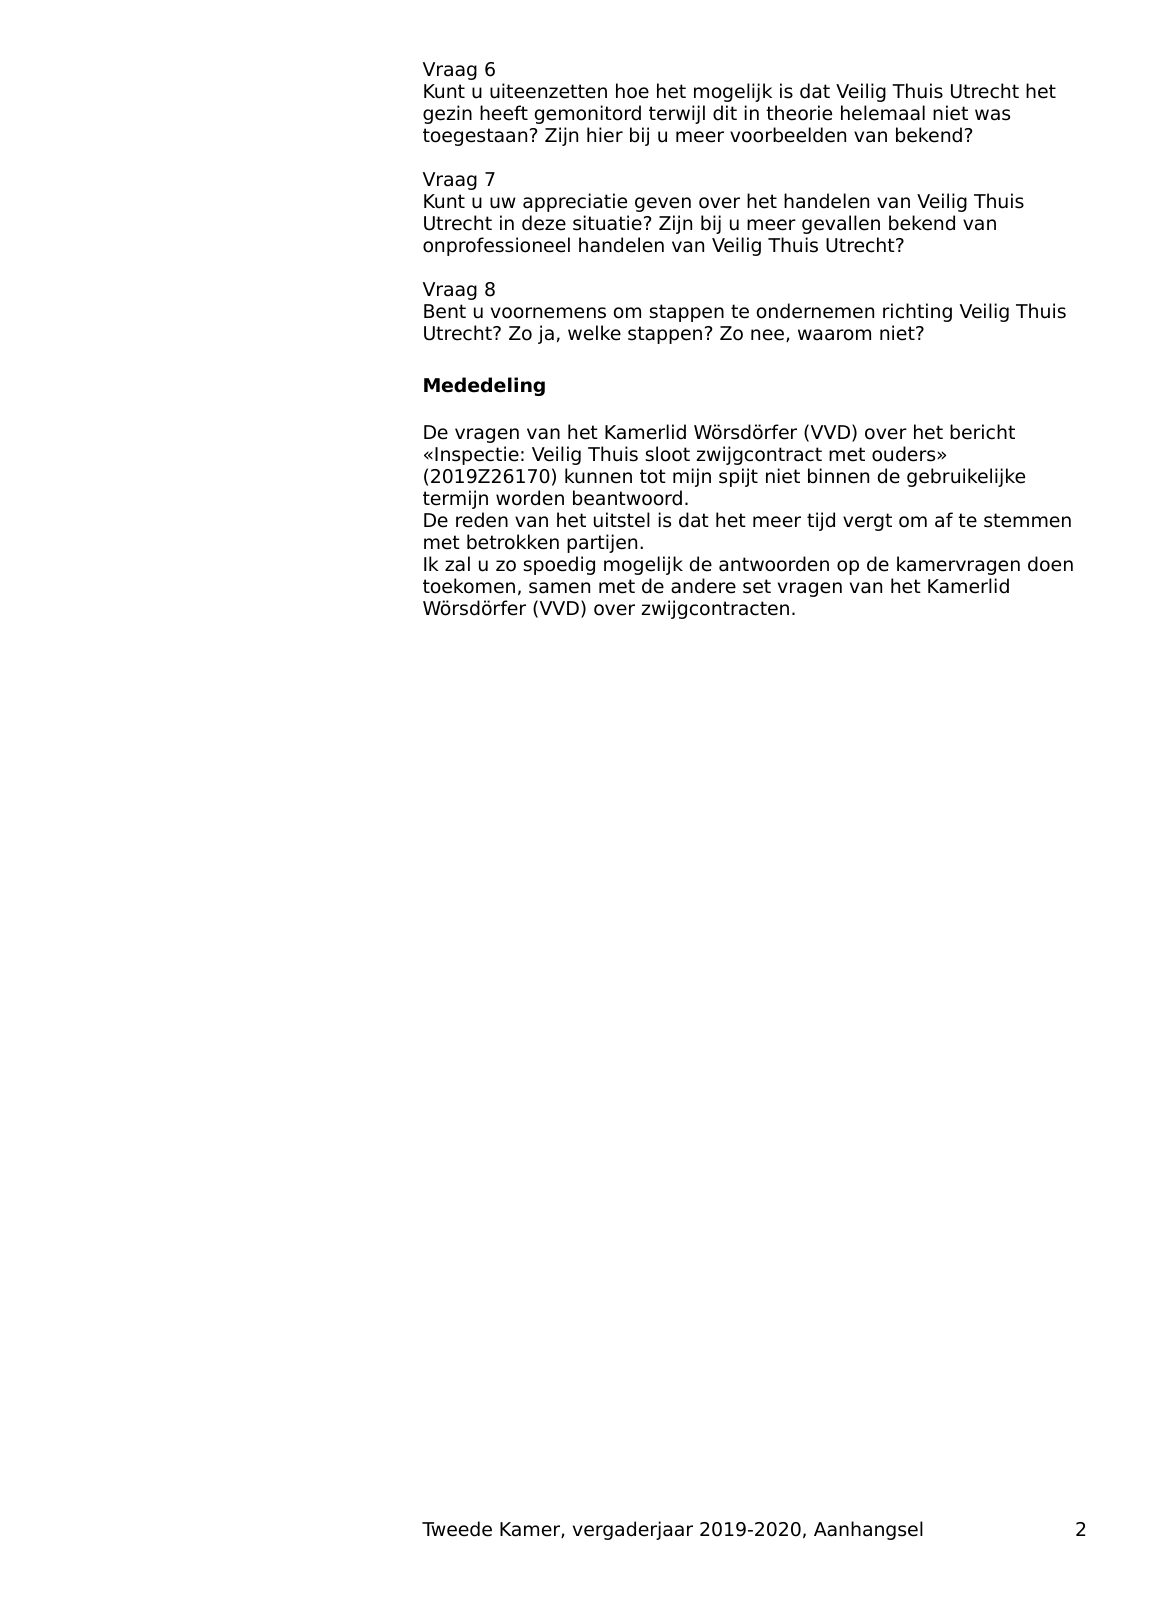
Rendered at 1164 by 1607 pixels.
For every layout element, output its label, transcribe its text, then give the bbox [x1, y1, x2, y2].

subtitle Mededeling [422, 375, 1087, 397]
text Vraag 6 [422, 59, 1087, 81]
text Ik zal u zo spoedig mogelijk de antwoorden op de kamervragen doen toekomen, samen met de andere set vragen van het Kamerlid Wörsdörfer (VVD) over zwijgcontracten. [422, 554, 1087, 620]
text Vraag 7 [422, 169, 1087, 191]
text Vraag 8 [422, 279, 1087, 301]
text Kunt u uiteenzetten hoe het mogelijk is dat Veilig Thuis Utrecht het gezin heeft gemonitord terwijl dit in theorie helemaal niet was toegestaan? Zijn hier bij u meer voorbeelden van bekend? [422, 81, 1087, 147]
text De vragen van het Kamerlid Wörsdörfer (VVD) over het bericht «Inspectie: Veilig Thuis sloot zwijgcontract met ouders» (2019Z26170) kunnen tot mijn spijt niet binnen de gebruikelijke termijn worden beantwoord. [422, 422, 1087, 510]
text Bent u voornemens om stappen te ondernemen richting Veilig Thuis Utrecht? Zo ja, welke stappen? Zo nee, waarom niet? [422, 301, 1087, 345]
text Kunt u uw appreciatie geven over het handelen van Veilig Thuis Utrecht in deze situatie? Zijn bij u meer gevallen bekend van onprofessioneel handelen van Veilig Thuis Utrecht? [422, 191, 1087, 257]
text De reden van het uitstel is dat het meer tijd vergt om af te stemmen met betrokken partijen. [422, 510, 1087, 554]
